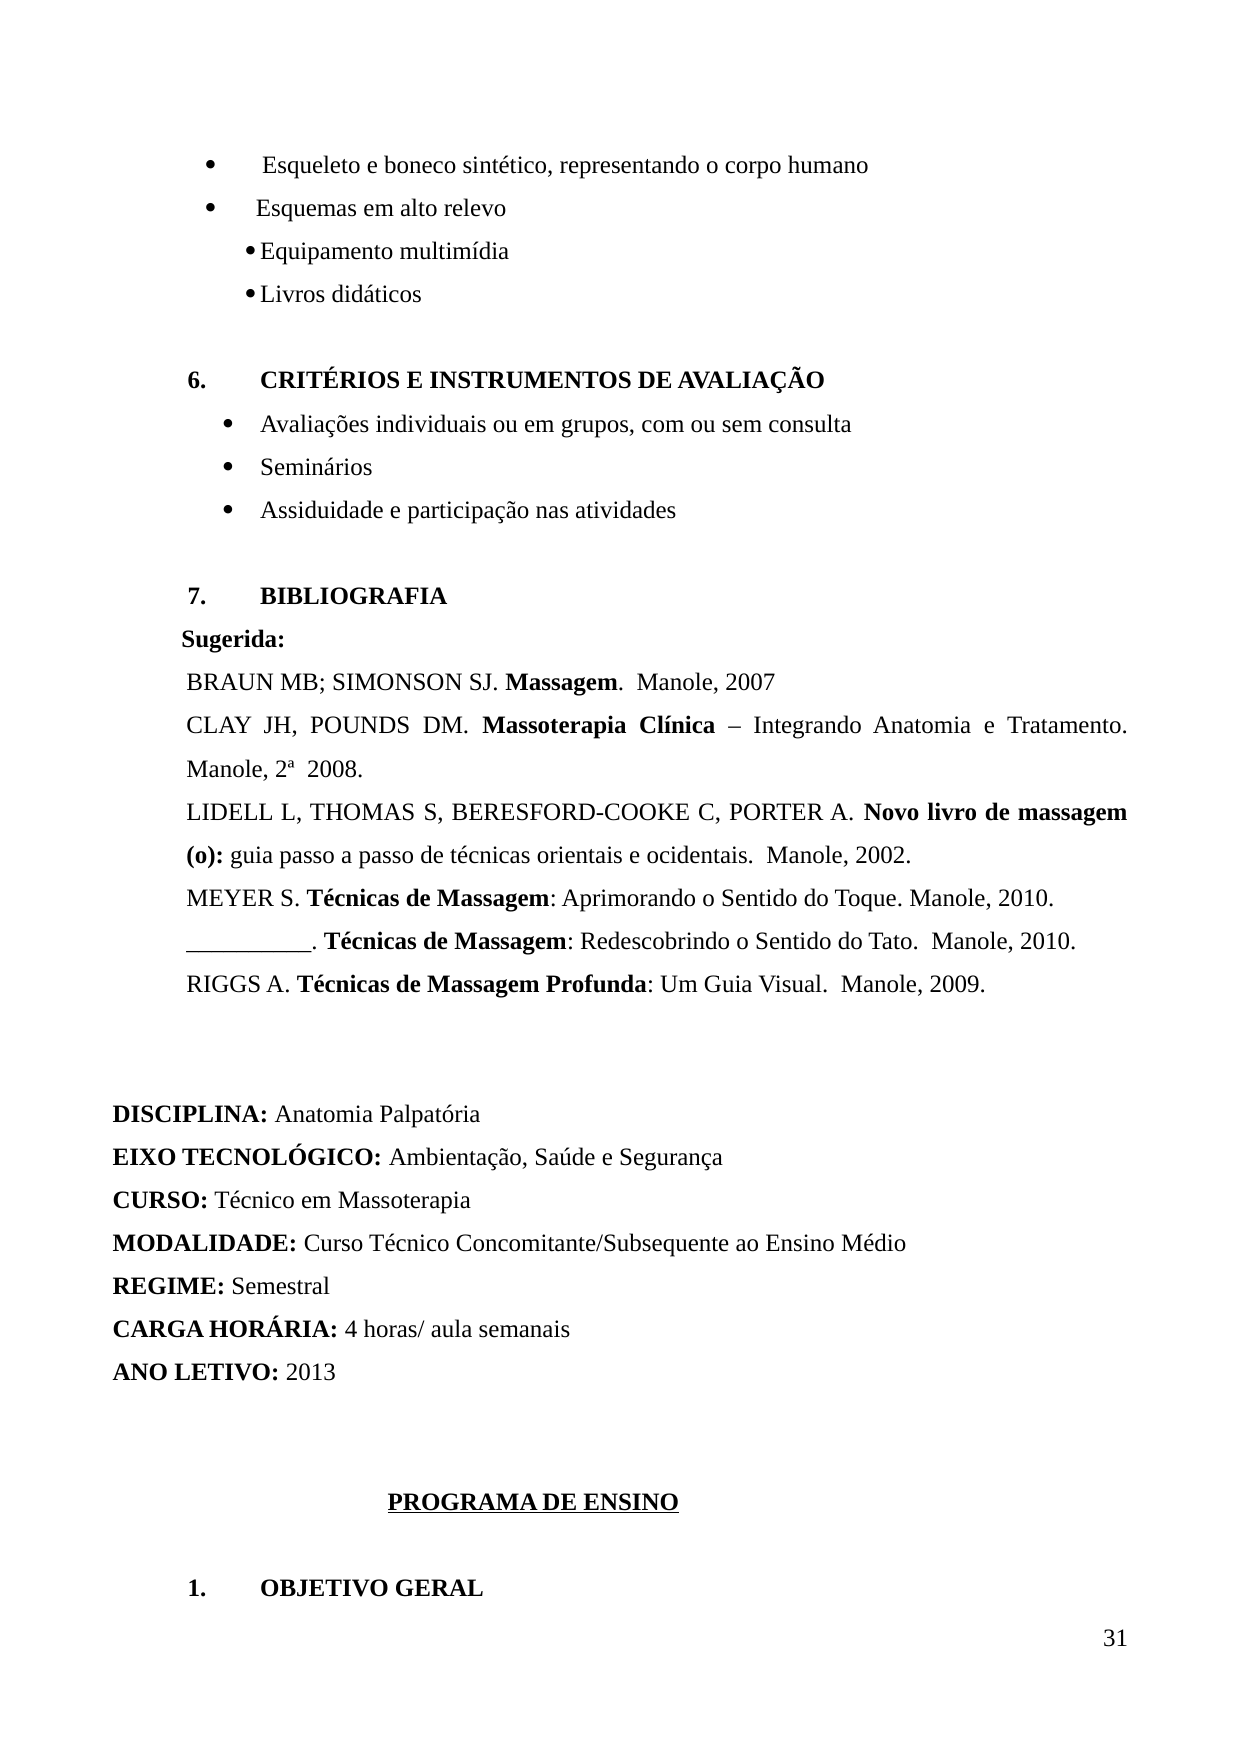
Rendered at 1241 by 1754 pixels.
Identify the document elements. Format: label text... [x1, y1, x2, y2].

text Sugerida: [112, 624, 1128, 653]
list Avaliações individuais ou em grupos, com ou sem consulta [224, 409, 1128, 437]
text ANO LETIVO: 2013 [112, 1357, 1128, 1386]
text MEYER S. Técnicas de Massagem: Aprimorando o Sentido do Toque. Manole, 2010. [186, 883, 1128, 912]
text CURSO: Técnico em Massoterapia [112, 1185, 1128, 1214]
text CLAY JH, POUNDS DM. Massoterapia Clínica – Integrando Anatomia e Tratamento. Manole, 2ª 2008. [186, 711, 1128, 782]
text RIGGS A. Técnicas de Massagem Profunda: Um Guia Visual. Manole, 2009. [186, 969, 1128, 998]
text MODALIDADE: Curso Técnico Concomitante/Subsequente ao Ensino Médio [112, 1228, 1128, 1257]
list Seminários [224, 452, 1128, 481]
text REGIME: Semestral [112, 1271, 1128, 1300]
list Livros didáticos [246, 279, 1128, 308]
text BRAUN MB; SIMONSON SJ. Massagem. Manole, 2007 [186, 667, 1128, 696]
text __________. Técnicas de Massagem: Redescobrindo o Sentido do Tato. Manole, 2010. [186, 926, 1128, 955]
list CRITÉRIOS E INSTRUMENTOS DE AVALIAÇÃO [187, 366, 1128, 394]
text EIXO TECNOLÓGICO: Ambientação, Saúde e Segurança [112, 1142, 1128, 1171]
list Esquemas em alto relevo [206, 193, 1128, 222]
text CARGA HORÁRIA: 4 horas/ aula semanais [112, 1314, 1128, 1343]
list Esqueleto e boneco sintético, representando o corpo humano [206, 150, 1128, 179]
text DISCIPLINA: Anatomia Palpatória [112, 1099, 1128, 1127]
list OBJETIVO GERAL [187, 1573, 1128, 1602]
list BIBLIOGRAFIA [187, 581, 1128, 610]
text PROGRAMA DE ENSINO [112, 1487, 1128, 1516]
text LIDELL L, THOMAS S, BERESFORD-COOKE C, PORTER A. Novo livro de massagem (o): guia passo a passo de técnicas orientais e ocidentais. Manole, 2002. [186, 797, 1128, 869]
list Assiduidade e participação nas atividades [224, 495, 1128, 524]
list Equipamento multimídia [246, 236, 1128, 265]
